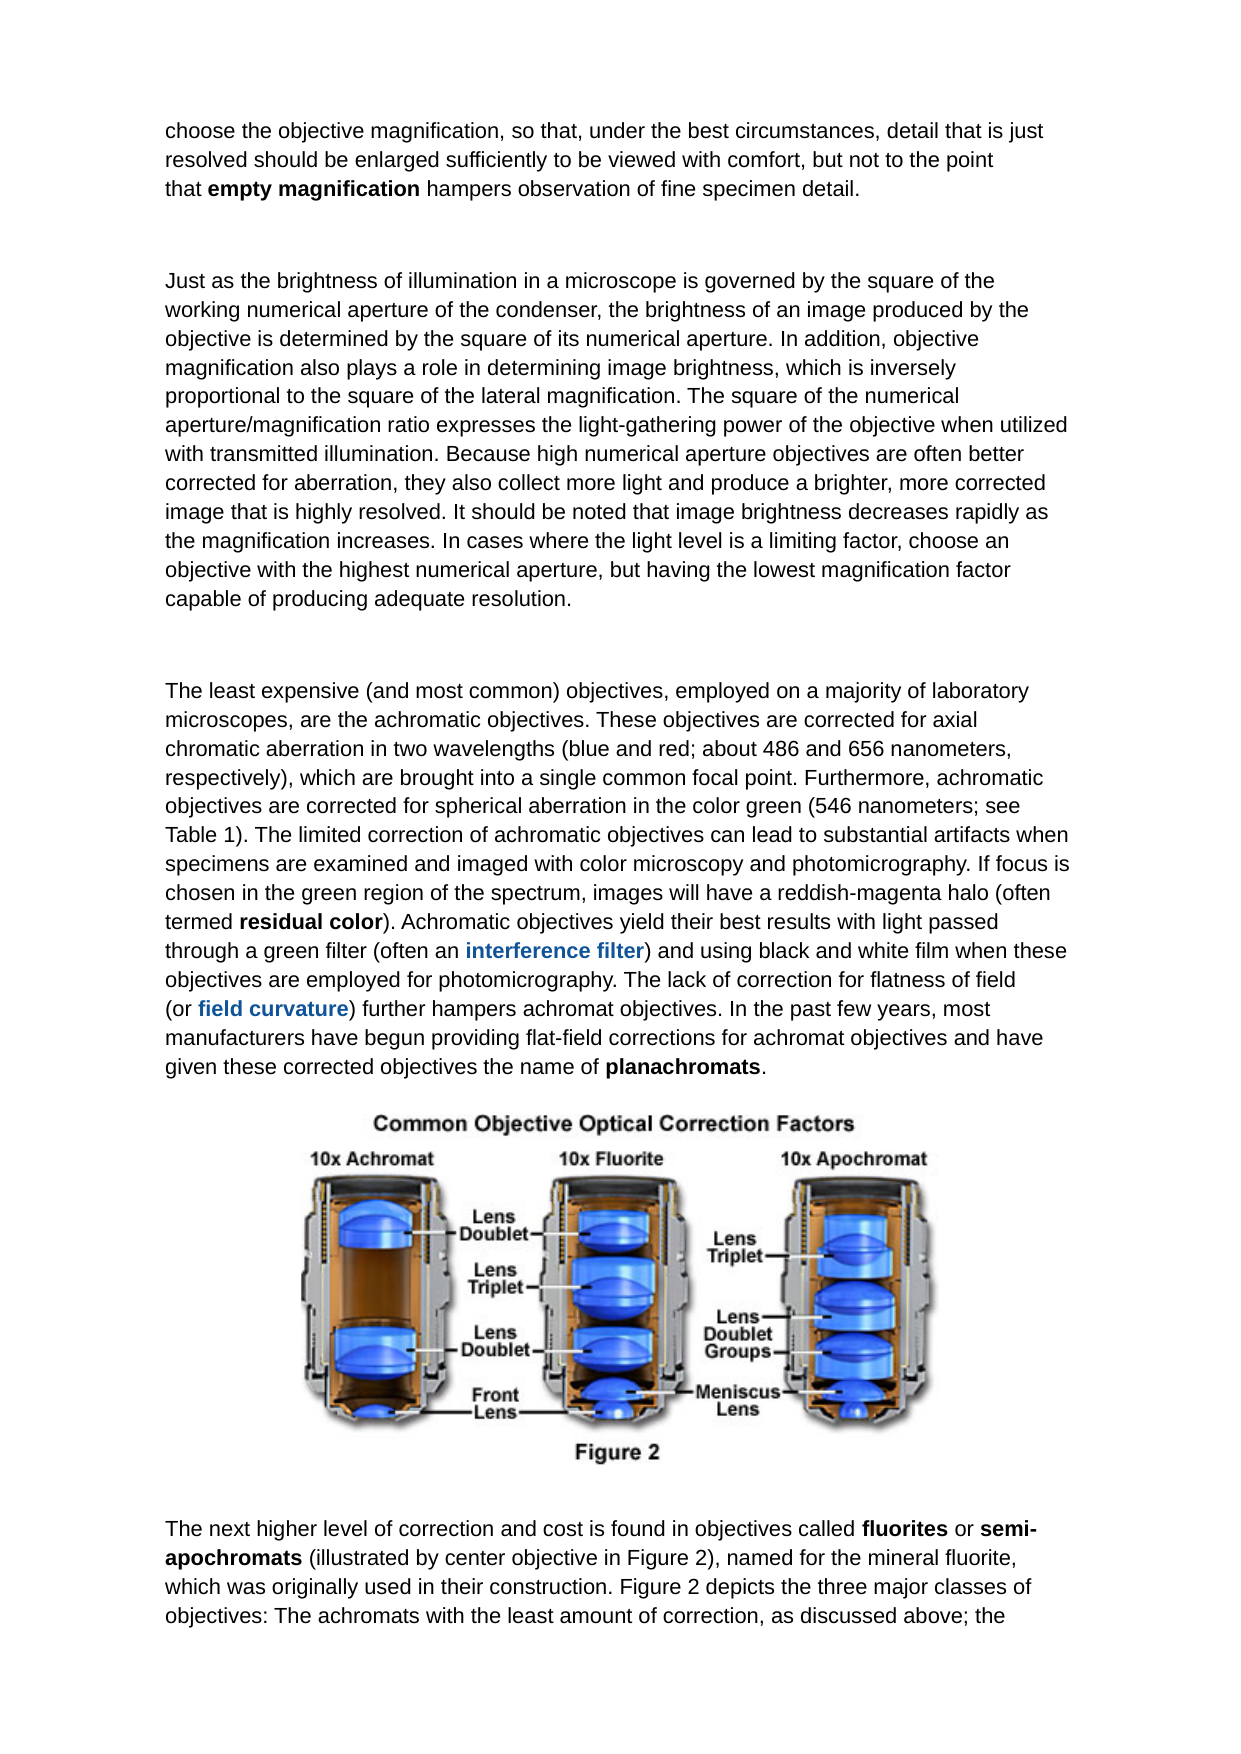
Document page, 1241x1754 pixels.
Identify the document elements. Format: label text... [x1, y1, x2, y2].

text The least expensive (and most common) objectives, employed on a majority of laboratory microscopes, are the achromatic objectives. These objectives are corrected for axial chromatic aberration in two wavelengths (blue and red; about 486 and 656 nanometers, respectively), which are brought into a single common focal point. Furthermore, achromatic objectives are corrected for spherical aberration in the color green (546 nanometers; see Table 1). The limited correction of achromatic objectives can lead to substantial artifacts when specimens are examined and imaged with color microscopy and photomicrography. If focus is chosen in the green region of the spectrum, images will have a reddish-magenta halo (often termed residual color). Achromatic objectives yield their best results with light passed through a green filter (often an interference filter) and using black and white film when these objectives are employed for photomicrography. The lack of correction for flatness of field (or field curvature) further hampers achromat objectives. In the past few years, most manufacturers have begun providing flat-field corrections for achromat objectives and have given these corrected objectives the name of planachromats. [165, 677, 1075, 1079]
text choose the objective magnification, so that, under the best circumstances, detail that is just resolved should be enlarged sufficiently to be viewed with comfort, but not to the point that empty magnification hampers observation of fine specimen detail. [165, 118, 1075, 201]
picture [300, 1114, 940, 1466]
text The next higher level of correction and cost is found in objectives called fluorites or semi-apochromats (illustrated by center objective in Figure 2), named for the mineral fluorite, which was originally used in their construction. Figure 2 depicts the three major classes of objectives: The achromats with the least amount of correction, as discussed above; the [165, 1516, 1075, 1628]
text Just as the brightness of illumination in a microscope is governed by the square of the working numerical aperture of the condenser, the brightness of an image produced by the objective is determined by the square of its numerical aperture. In addition, objective magnification also plays a role in determining image brightness, which is inversely proportional to the square of the lateral magnification. The square of the numerical aperture/magnification ratio expresses the light-gathering power of the objective when utilized with transmitted illumination. Because high numerical aperture objectives are often better corrected for aberration, they also collect more light and produce a brighter, more corrected image that is highly resolved. It should be noted that image brightness decreases rapidly as the magnification increases. In cases where the light level is a limiting factor, choose an objective with the highest numerical aperture, but having the lowest magnification factor capable of producing adequate resolution. [165, 267, 1075, 611]
